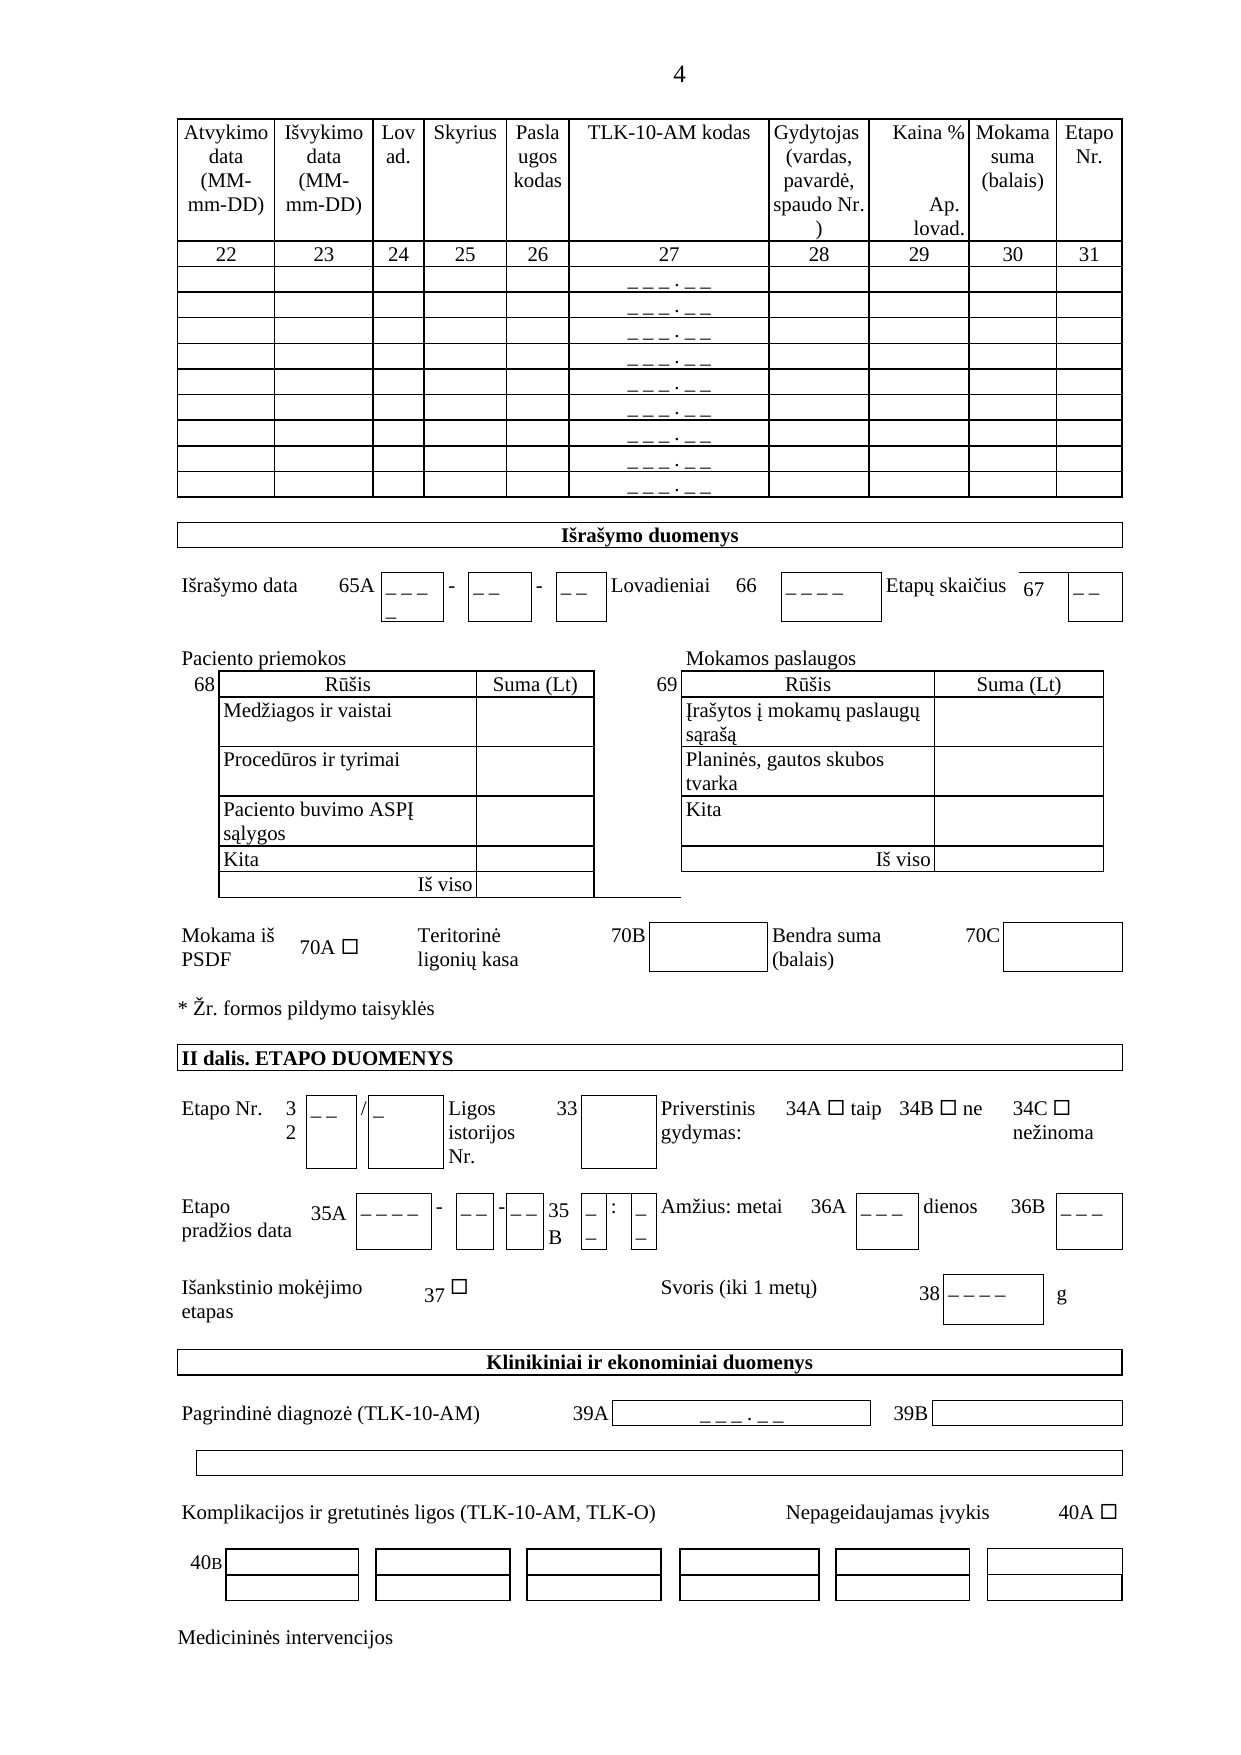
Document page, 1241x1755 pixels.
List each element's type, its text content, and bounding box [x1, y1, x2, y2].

table_cell 29 [870, 242, 968, 266]
table_cell _ _ _ . _ _ [570, 421, 768, 445]
table_header 70A [] [295, 922, 413, 971]
table_cell [820, 1574, 835, 1599]
table_header _ _ [557, 573, 606, 621]
table_cell [870, 318, 968, 342]
table_header : [607, 1194, 631, 1249]
table_header 35A [306, 1193, 356, 1249]
table_header Kaina % Ap. lovad. [870, 120, 968, 240]
table_cell _ _ _ . _ _ [570, 395, 768, 419]
table_header 39A [513, 1400, 612, 1425]
table_cell [935, 747, 1103, 795]
table_cell [178, 344, 274, 368]
table_header 37 [] [420, 1274, 656, 1323]
table_header _ _ [457, 1194, 493, 1249]
table_header [681, 1550, 818, 1574]
table_cell 31 [1057, 242, 1121, 266]
table_header Lovadieniai [607, 572, 731, 621]
table_cell 69 [619, 670, 681, 696]
table_cell Suma (Lt) [935, 672, 1103, 696]
table_header Teritorinė ligonių kasa [413, 922, 531, 971]
table_cell Rūšis [682, 672, 934, 696]
table_header 70C [886, 922, 1003, 971]
table_header [177, 1450, 196, 1475]
table_cell 28 [770, 242, 868, 266]
table_header [511, 1548, 526, 1574]
table_cell [970, 447, 1056, 471]
table_cell [275, 318, 372, 342]
table_cell Procedūros ir tyrimai [220, 747, 476, 795]
table_cell [770, 395, 868, 419]
table_cell _ _ _ . _ _ [570, 472, 768, 496]
table_header _ [369, 1096, 443, 1168]
table_cell [970, 318, 1056, 342]
table_cell [477, 698, 593, 746]
table_cell [988, 1575, 1121, 1599]
table_cell [275, 293, 372, 317]
table_header Pagrindinė diagnozė (TLK-10-AM) [177, 1400, 512, 1425]
table_cell Kita [682, 797, 934, 845]
table_header Lovad. [374, 120, 423, 240]
table_cell [507, 421, 568, 445]
table_cell [595, 845, 619, 871]
table_cell [595, 871, 619, 896]
table_cell [975, 871, 1122, 896]
table_cell _ _ _ . _ _ [570, 318, 768, 342]
table_cell [359, 1574, 375, 1599]
table_header [227, 1550, 358, 1574]
table_cell [507, 370, 568, 394]
table_header 36B [1006, 1193, 1056, 1249]
table_header [528, 1550, 660, 1574]
table_cell 26 [507, 242, 568, 266]
table_header 35B [544, 1193, 581, 1249]
table_header [970, 1548, 987, 1574]
table_cell _ _ _ . _ _ [570, 267, 768, 291]
table_cell [507, 472, 568, 496]
table_cell [870, 293, 968, 317]
table_header _ _ _ [857, 1194, 918, 1249]
table_cell [662, 1574, 679, 1599]
table_cell [770, 472, 868, 496]
table_cell [178, 447, 274, 471]
table_cell [619, 696, 681, 746]
table_cell Planinės, gautos skubos tvarka [682, 747, 934, 795]
table_cell [870, 447, 968, 471]
table_cell [595, 795, 619, 845]
table_cell [275, 370, 372, 394]
table_cell _ _ _ . _ _ [570, 447, 768, 471]
table_cell [935, 847, 1103, 871]
table_cell 22 [178, 242, 274, 266]
table_cell [177, 746, 218, 795]
table_cell Medžiagos ir vaistai [220, 698, 476, 746]
table_cell [177, 1574, 225, 1599]
table_cell [425, 267, 506, 291]
table_header [582, 1096, 656, 1168]
table_cell _ _ _ . _ _ [570, 344, 768, 368]
table_cell [178, 395, 274, 419]
table_header Etapo Nr. [177, 1095, 281, 1168]
table_cell [425, 344, 506, 368]
table_cell [619, 845, 681, 871]
table_cell [374, 395, 423, 419]
table_header [933, 1401, 1122, 1425]
table_cell [770, 267, 868, 291]
table_cell [619, 795, 681, 845]
table_cell 24 [374, 242, 423, 266]
table_cell [275, 267, 372, 291]
table_header Nepageidaujamas įvykis [708, 1500, 994, 1524]
table_header Klinikiniai ir ekonominiai duomenys [178, 1350, 1121, 1374]
table_header _ _ [307, 1096, 356, 1168]
table_cell [770, 447, 868, 471]
table_header Etapų skaičius [882, 572, 1019, 621]
table_cell [178, 318, 274, 342]
table_header _ _ _ [1057, 1194, 1122, 1249]
table_header Komplikacijos ir gretutinės ligos (TLK-10-AM, TLK-O) [177, 1500, 708, 1524]
table_cell [425, 293, 506, 317]
table_header 34A [] taip [781, 1095, 895, 1168]
table_header _ _ [507, 1194, 543, 1249]
table_header [837, 1550, 969, 1574]
table_cell [870, 421, 968, 445]
table_header _ _ _ . _ _ [613, 1401, 870, 1425]
table_header [662, 1548, 679, 1574]
table_cell [870, 370, 968, 394]
table_cell [477, 847, 593, 871]
table_cell [1057, 447, 1121, 471]
table_cell [178, 293, 274, 317]
table_header Svoris (iki 1 metų) [656, 1274, 854, 1323]
table_cell [227, 1576, 358, 1599]
table_header dienos [919, 1193, 1006, 1249]
table_header / [357, 1095, 368, 1168]
table_header 34C [] nežinoma [1009, 1095, 1122, 1168]
table_cell [507, 267, 568, 291]
table_cell 30 [970, 242, 1056, 266]
table_header 40A [] [994, 1500, 1122, 1524]
table_header [197, 1451, 1122, 1475]
table_cell [870, 395, 968, 419]
table_cell [1057, 395, 1121, 419]
table_cell [507, 318, 568, 342]
table_cell [374, 447, 423, 471]
table_header Išankstinio mokėjimo etapas [177, 1274, 420, 1323]
table_header Bendra suma (balais) [768, 922, 886, 971]
table_header _ _ _ _ [357, 1194, 431, 1249]
table_header II dalis. ETAPO DUOMENYS [178, 1045, 1122, 1069]
table_header Paciento priemokos [177, 646, 594, 670]
table_header Ligos istorijos Nr. [444, 1095, 544, 1168]
table_cell [507, 293, 568, 317]
table_header 70B [531, 922, 649, 971]
table_header - [444, 572, 468, 621]
table_cell [770, 421, 868, 445]
table_cell 25 [425, 242, 506, 266]
table_header 34B [] ne [895, 1095, 1008, 1168]
table_cell [178, 267, 274, 291]
table_cell [1057, 472, 1121, 496]
table_header 67 [1019, 573, 1068, 621]
table_cell [970, 370, 1056, 394]
table_header [650, 923, 767, 971]
table_header _ _ _ _ [944, 1275, 1043, 1323]
table_header Amžius: metai [657, 1193, 806, 1249]
table_cell [970, 344, 1056, 368]
table_cell [178, 370, 274, 394]
table_cell [275, 344, 372, 368]
table_cell Suma (Lt) [477, 672, 593, 696]
table_cell [619, 746, 681, 795]
table_cell [377, 1576, 509, 1599]
table_cell [374, 472, 423, 496]
table_header Išvykimo data (MM-mm-DD) [275, 120, 372, 240]
table_header Mokamos paslaugos [681, 646, 1122, 670]
text * Žr. formos pildymo taisyklės [177, 996, 1181, 1020]
table_header _ _ [632, 1194, 656, 1249]
table_header 66 [731, 572, 781, 621]
table_cell [178, 421, 274, 445]
table_cell [507, 447, 568, 471]
table_header _ _ _ _ [782, 573, 881, 621]
table_cell [970, 472, 1056, 496]
table_header - [432, 1193, 456, 1249]
table_cell [507, 344, 568, 368]
table_cell [477, 797, 593, 845]
table_cell [595, 670, 619, 696]
table_cell 27 [570, 242, 768, 266]
table_cell [528, 1576, 660, 1599]
table_cell [681, 872, 828, 896]
table_cell [970, 293, 1056, 317]
table_cell [770, 344, 868, 368]
table_cell Iš viso [682, 847, 934, 871]
table_header Paslaugos kodas [507, 120, 568, 240]
table_cell [425, 318, 506, 342]
table_header - [532, 572, 556, 621]
table_cell [511, 1574, 526, 1599]
table_header [988, 1549, 1122, 1574]
table_cell [177, 871, 218, 896]
table_cell [177, 696, 218, 746]
table_header [359, 1548, 375, 1574]
table_header _ _ _ _ [382, 573, 443, 621]
table_cell [1104, 746, 1122, 795]
text Medicininės intervencijos [177, 1625, 1181, 1649]
table_header g [1044, 1274, 1122, 1323]
table_header Etapo pradžios data [177, 1193, 306, 1249]
table_cell [177, 795, 218, 845]
table_cell [374, 370, 423, 394]
table_cell [477, 747, 593, 795]
table_cell [425, 395, 506, 419]
table_cell [870, 267, 968, 291]
table_header 38 [854, 1274, 943, 1323]
table_cell [425, 472, 506, 496]
table_cell [870, 472, 968, 496]
table_header _ _ [582, 1194, 606, 1249]
table_cell [477, 872, 593, 896]
table_cell 23 [275, 242, 372, 266]
table_cell [374, 344, 423, 368]
table_cell [374, 421, 423, 445]
table_cell [970, 421, 1056, 445]
table_cell [1057, 421, 1121, 445]
table_cell [619, 871, 681, 896]
table_cell _ _ _ . _ _ [570, 293, 768, 317]
table_cell [178, 472, 274, 496]
table_cell [837, 1576, 969, 1599]
table_header Mokama suma (balais) [970, 120, 1056, 240]
table_cell [870, 344, 968, 368]
table_cell [1057, 344, 1121, 368]
table_header 39B [871, 1400, 932, 1425]
table_cell [1057, 293, 1121, 317]
table_cell [1057, 267, 1121, 291]
table_header Etapo Nr. [1057, 120, 1121, 240]
table_cell [935, 698, 1103, 746]
table_cell [770, 370, 868, 394]
table_header [820, 1548, 835, 1574]
table_cell [970, 1574, 987, 1599]
table_cell 68 [177, 670, 218, 696]
table_cell [1104, 845, 1122, 871]
table_cell [374, 267, 423, 291]
table_cell Iš viso [220, 872, 476, 896]
table_header Mokama iš PSDF [177, 922, 295, 971]
table_cell [1104, 795, 1122, 845]
table_header [377, 1550, 509, 1574]
table_cell [507, 395, 568, 419]
table_cell Įrašytos į mokamų paslaugų sąrašą [682, 698, 934, 746]
table_cell [275, 447, 372, 471]
table_cell [425, 421, 506, 445]
table_header - [494, 1193, 506, 1249]
table_cell [275, 421, 372, 445]
table_cell [595, 696, 619, 746]
table_header Išrašymo data [177, 572, 334, 621]
table_cell [1057, 370, 1121, 394]
table_cell Paciento buvimo ASPĮ sąlygos [220, 797, 476, 845]
table_header 36A [806, 1193, 856, 1249]
table_cell Kita [220, 847, 476, 871]
table_cell [1104, 670, 1122, 696]
table_cell [425, 370, 506, 394]
table_cell [425, 447, 506, 471]
table_header Gydytojas (vardas, pavardė, spaudo Nr. ) [770, 120, 868, 240]
table_cell [770, 318, 868, 342]
table_cell [374, 318, 423, 342]
table_cell [828, 872, 975, 896]
table_header 40b [177, 1548, 225, 1574]
table_cell [275, 395, 372, 419]
table_cell [935, 797, 1103, 845]
table_header Skyrius [425, 120, 506, 240]
table_header 65A [335, 572, 381, 621]
table_cell [970, 395, 1056, 419]
table_header [594, 646, 681, 670]
table_cell [681, 1576, 818, 1599]
table_header Atvykimo data (MM-mm-DD) [178, 120, 274, 240]
table_cell Rūšis [220, 672, 476, 696]
table_header Išrašymo duomenys [178, 523, 1122, 547]
table_cell [275, 472, 372, 496]
table_cell [1057, 318, 1121, 342]
table_header 32 [281, 1095, 306, 1168]
table_header _ _ [469, 573, 531, 621]
table_cell [595, 746, 619, 795]
table_cell [970, 267, 1056, 291]
table_cell [177, 845, 218, 871]
table_cell [374, 293, 423, 317]
table_header _ _ [1069, 573, 1122, 621]
table_header Priverstinis gydymas: [657, 1095, 781, 1168]
table_cell [1104, 696, 1122, 746]
table_cell _ _ _ . _ _ [570, 370, 768, 394]
table_header [1004, 923, 1122, 971]
table_cell [770, 293, 868, 317]
table_header 33 [544, 1095, 581, 1168]
table_header TLK-10-AM kodas [570, 120, 768, 240]
